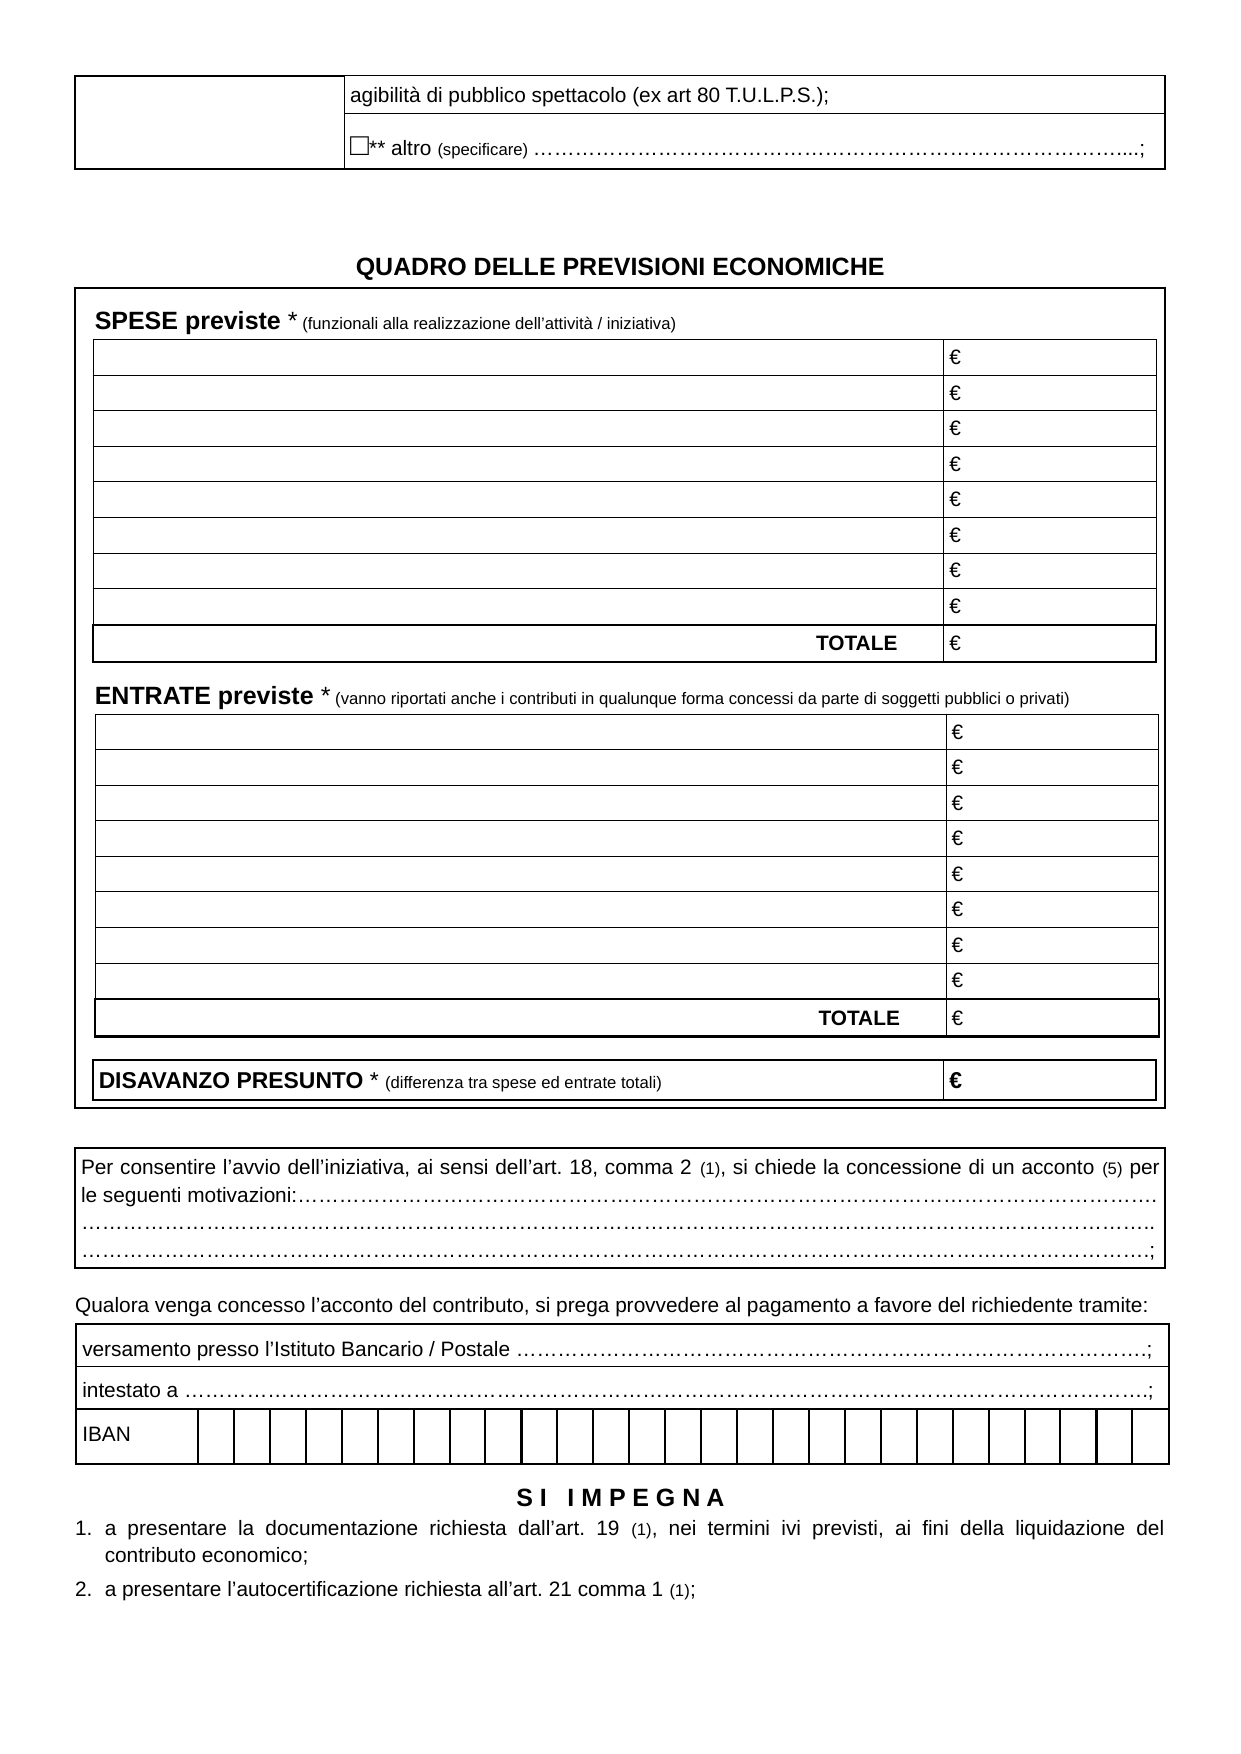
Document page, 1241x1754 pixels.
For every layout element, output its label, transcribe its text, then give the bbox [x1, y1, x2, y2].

table_cell [846, 1410, 880, 1463]
table_cell intestato a ………………………………………………………………………………………………………………………….; [77, 1367, 1168, 1408]
table_cell € [944, 411, 1156, 446]
table_cell [415, 1410, 449, 1463]
table_cell € [944, 626, 1155, 661]
text Qualora venga concesso l’acconto del contributo, si prega provvedere al pagamento a favore del richiedente tramite: [75, 1293, 1165, 1317]
table_cell € [947, 964, 1158, 998]
table_cell [882, 1410, 916, 1463]
table_cell € [944, 589, 1156, 623]
table_cell [1061, 1410, 1095, 1463]
table_cell [630, 1410, 664, 1463]
table_header DISAVANZO PRESUNTO * (differenza tra spese ed entrate totali) [94, 1061, 943, 1099]
table_cell TOTALE [96, 1000, 946, 1035]
table_cell [990, 1410, 1024, 1463]
table_cell [1133, 1410, 1168, 1463]
table_cell € [947, 857, 1158, 891]
table_header € [944, 340, 1156, 375]
text S I I M P E G N A [75, 1483, 1165, 1512]
table_cell € [947, 892, 1158, 927]
table_cell € [947, 928, 1158, 962]
table_cell [96, 857, 946, 891]
list a presentare la documentazione richiesta dall’art. 19 (1), nei termini ivi previsti, ai fini della liquidazione del contributo economico; [75, 1516, 1165, 1567]
table_cell TOTALE [94, 626, 943, 661]
table_cell € [944, 482, 1156, 517]
table_cell [738, 1410, 772, 1463]
table_cell [702, 1410, 736, 1463]
table_cell [94, 589, 943, 623]
table_cell [271, 1410, 305, 1463]
table_header [76, 77, 344, 168]
table_cell € [947, 1000, 1158, 1035]
table_cell € [947, 750, 1158, 785]
table_cell [199, 1410, 233, 1463]
table_cell IBAN [77, 1410, 197, 1463]
table_cell € [944, 376, 1156, 410]
table_header SPESE previste * (funzionali alla realizzazione dell’attività / iniziativa) ENTRATE previste * (vanno riportati anche i contributi in qualunque forma concessi da parte di soggetti pubblici o privati) [76, 289, 1164, 1107]
table_header [94, 340, 943, 375]
table_cell [774, 1410, 808, 1463]
table_cell [343, 1410, 377, 1463]
table_cell € [944, 447, 1156, 481]
table_header [96, 715, 946, 749]
table_header € [947, 715, 1158, 749]
table_header € [944, 1061, 1155, 1099]
table_cell [96, 964, 946, 998]
table_cell € [947, 821, 1158, 856]
table_cell [810, 1410, 844, 1463]
table_cell [94, 376, 943, 410]
table_cell [666, 1410, 700, 1463]
table_cell [594, 1410, 628, 1463]
table_cell [954, 1410, 988, 1463]
table_cell [558, 1410, 592, 1463]
table_cell [94, 411, 943, 446]
table_cell [1026, 1410, 1059, 1463]
list a presentare l’autocertificazione richiesta all’art. 21 comma 1 (1); [75, 1577, 1165, 1601]
table_cell [96, 786, 946, 820]
table_cell [96, 821, 946, 856]
table_cell [451, 1410, 484, 1463]
table_cell [94, 554, 943, 588]
table_cell [96, 928, 946, 962]
text QUADRO DELLE PREVISIONI ECONOMICHE [75, 252, 1165, 281]
table_cell € [944, 554, 1156, 588]
table_cell □** altro (specificare) …………………………………………………………………………....; [345, 114, 1164, 168]
table_cell [486, 1410, 520, 1463]
table_header Per consentire l’avvio dell’iniziativa, ai sensi dell’art. 18, comma 2 (1), si chiede la concessione di un acconto (5) per le seguenti motivazioni:……………………………………………………………………………………………………………. ……………………………………………………………………………………………………………………………………….. ……………………………………………………………………………………………………………………………………….; [76, 1149, 1164, 1267]
table_cell [96, 750, 946, 785]
table_cell [94, 518, 943, 552]
table_cell [307, 1410, 341, 1463]
table_cell [94, 447, 943, 481]
table_cell [523, 1410, 556, 1463]
table_cell [235, 1410, 269, 1463]
table_cell [1098, 1410, 1131, 1463]
table_cell [918, 1410, 952, 1463]
table_cell [379, 1410, 413, 1463]
table_cell € [944, 518, 1156, 552]
table_header versamento presso l’Istituto Bancario / Postale ……………………………………………………………………………….; [77, 1325, 1168, 1366]
table_cell € [947, 786, 1158, 820]
table_cell [94, 482, 943, 517]
table_cell agibilità di pubblico spettacolo (ex art 80 T.U.L.P.S.); [345, 76, 1164, 112]
table_cell [96, 892, 946, 927]
